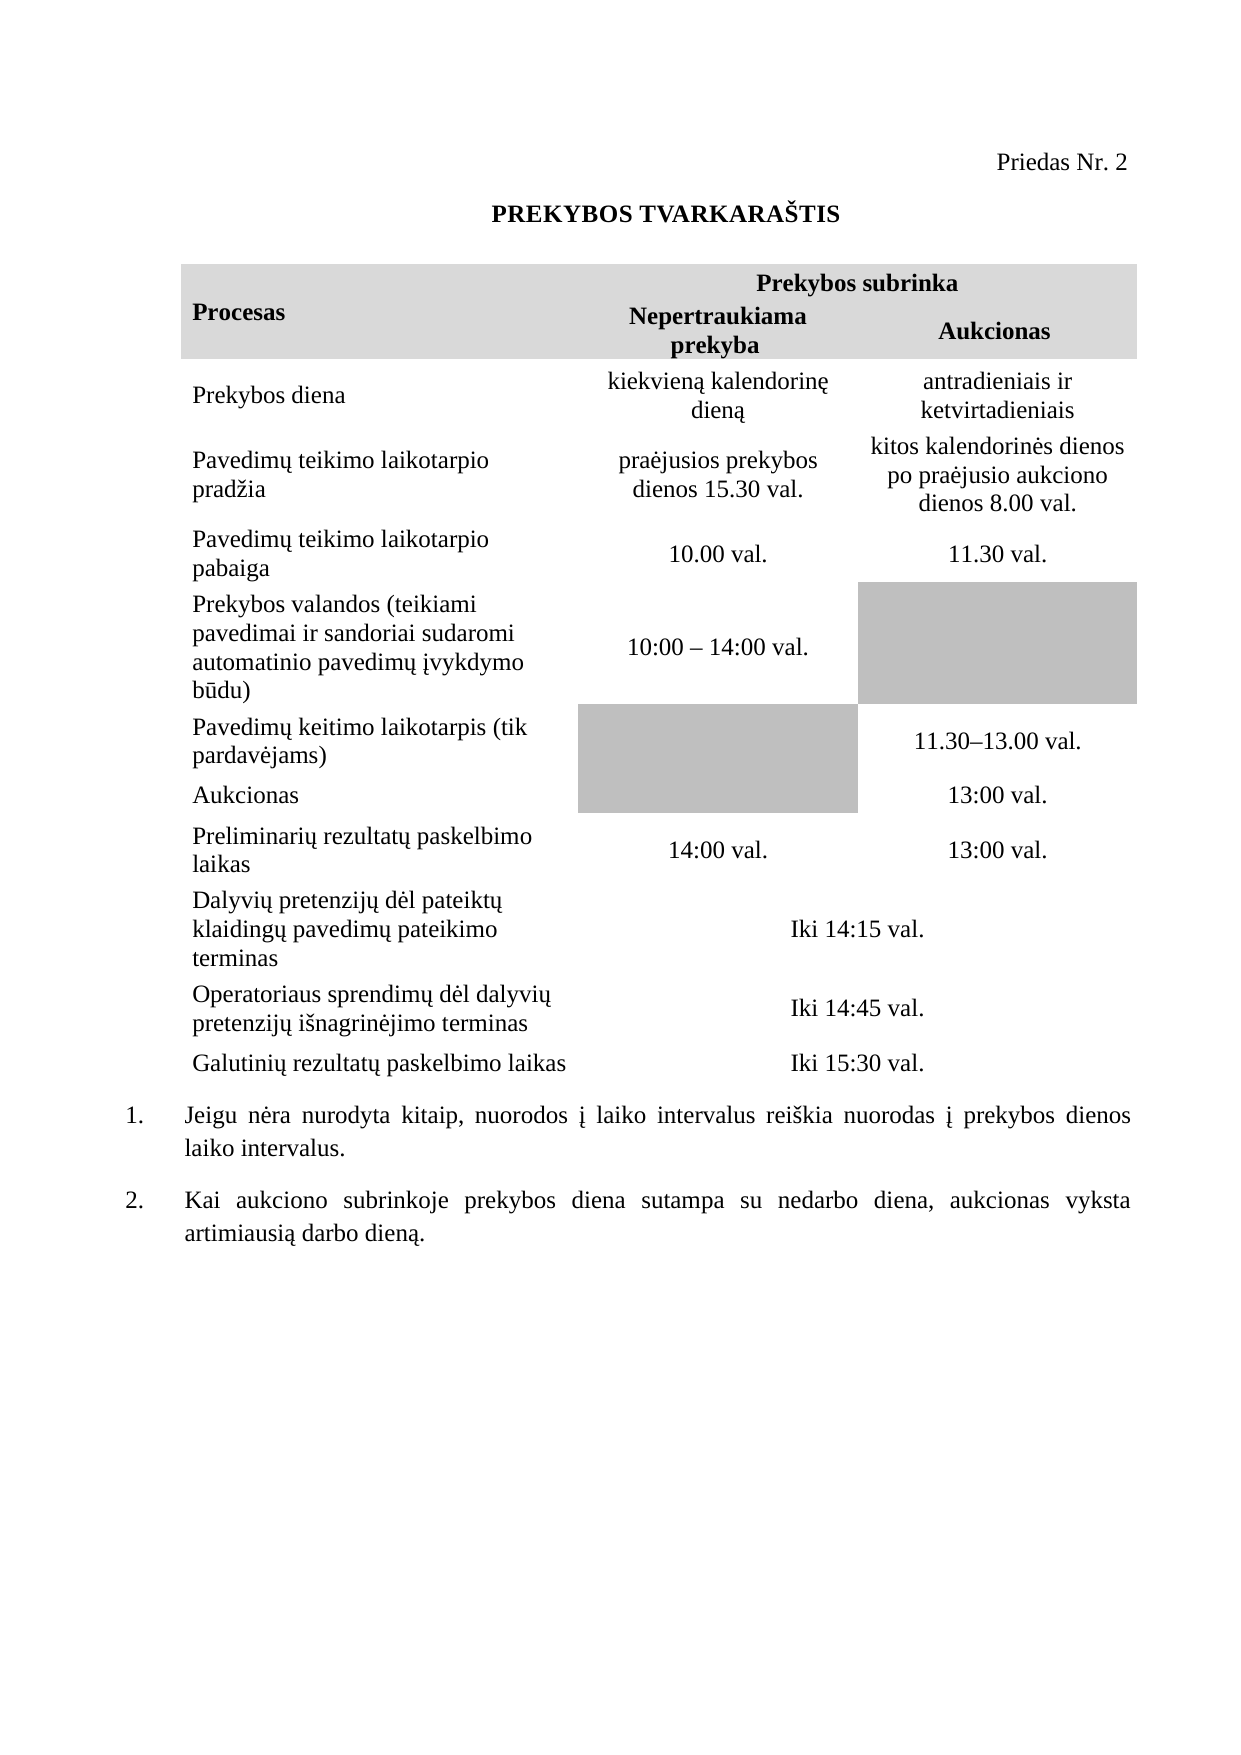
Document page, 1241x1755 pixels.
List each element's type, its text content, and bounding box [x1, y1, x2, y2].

table_cell Iki 14:45 val. [578, 972, 1137, 1037]
table_cell [578, 704, 858, 769]
text prekybos tvarkaraštis [125, 199, 1132, 228]
text Priedas Nr. 2 [996, 147, 1132, 176]
table_cell Pavedimų teikimo laikotarpio pabaiga [181, 517, 578, 582]
table_cell 13:00 val. [858, 769, 1137, 813]
table_cell Iki 14:15 val. [578, 878, 1137, 972]
table_header Procesas [181, 264, 578, 359]
table_cell Aukcionas [858, 301, 1137, 359]
table_cell Pavedimų keitimo laikotarpis (tik pardavėjams) [181, 704, 578, 769]
table_cell Nepertraukiama prekyba [578, 301, 858, 359]
table_cell 14:00 val. [578, 814, 858, 878]
table_cell 10.00 val. [578, 517, 858, 582]
table_cell kiekvieną kalendorinę dieną [578, 359, 858, 424]
table_cell Aukcionas [181, 769, 578, 813]
table_cell 13:00 val. [858, 814, 1137, 878]
text 1. Jeigu nėra nurodyta kitaip, nuorodos į laiko intervalus reiškia nuorodas į prekybos dienos laiko intervalus. [125, 1100, 1132, 1162]
table_cell Operatoriaus sprendimų dėl dalyvių pretenzijų išnagrinėjimo terminas [181, 972, 578, 1037]
table_header Prekybos subrinka [578, 264, 1137, 301]
table_cell [858, 582, 1137, 704]
table_cell Iki 15:30 val. [578, 1037, 1137, 1081]
table_cell 11.30–13.00 val. [858, 704, 1137, 769]
table_cell antradieniais ir ketvirtadieniais [858, 359, 1137, 424]
table_cell Dalyvių pretenzijų dėl pateiktų klaidingų pavedimų pateikimo terminas [181, 878, 578, 972]
table_cell kitos kalendorinės dienos po praėjusio aukciono dienos 8.00 val. [858, 424, 1137, 517]
table_cell Galutinių rezultatų paskelbimo laikas [181, 1037, 578, 1081]
text 2. Kai aukciono subrinkoje prekybos diena sutampa su nedarbo diena, aukcionas vyksta artimiausią darbo dieną. [125, 1185, 1132, 1247]
table_cell Pavedimų teikimo laikotarpio pradžia [181, 424, 578, 517]
table_cell Prekybos valandos (teikiami pavedimai ir sandoriai sudaromi automatinio pavedimų įvykdymo būdu) [181, 582, 578, 704]
table_cell Prekybos diena [181, 359, 578, 424]
table_cell praėjusios prekybos dienos 15.30 val. [578, 424, 858, 517]
table_cell 10:00 – 14:00 val. [578, 582, 858, 704]
table_cell [578, 769, 858, 813]
table_cell 11.30 val. [858, 517, 1137, 582]
table_cell Preliminarių rezultatų paskelbimo laikas [181, 814, 578, 878]
